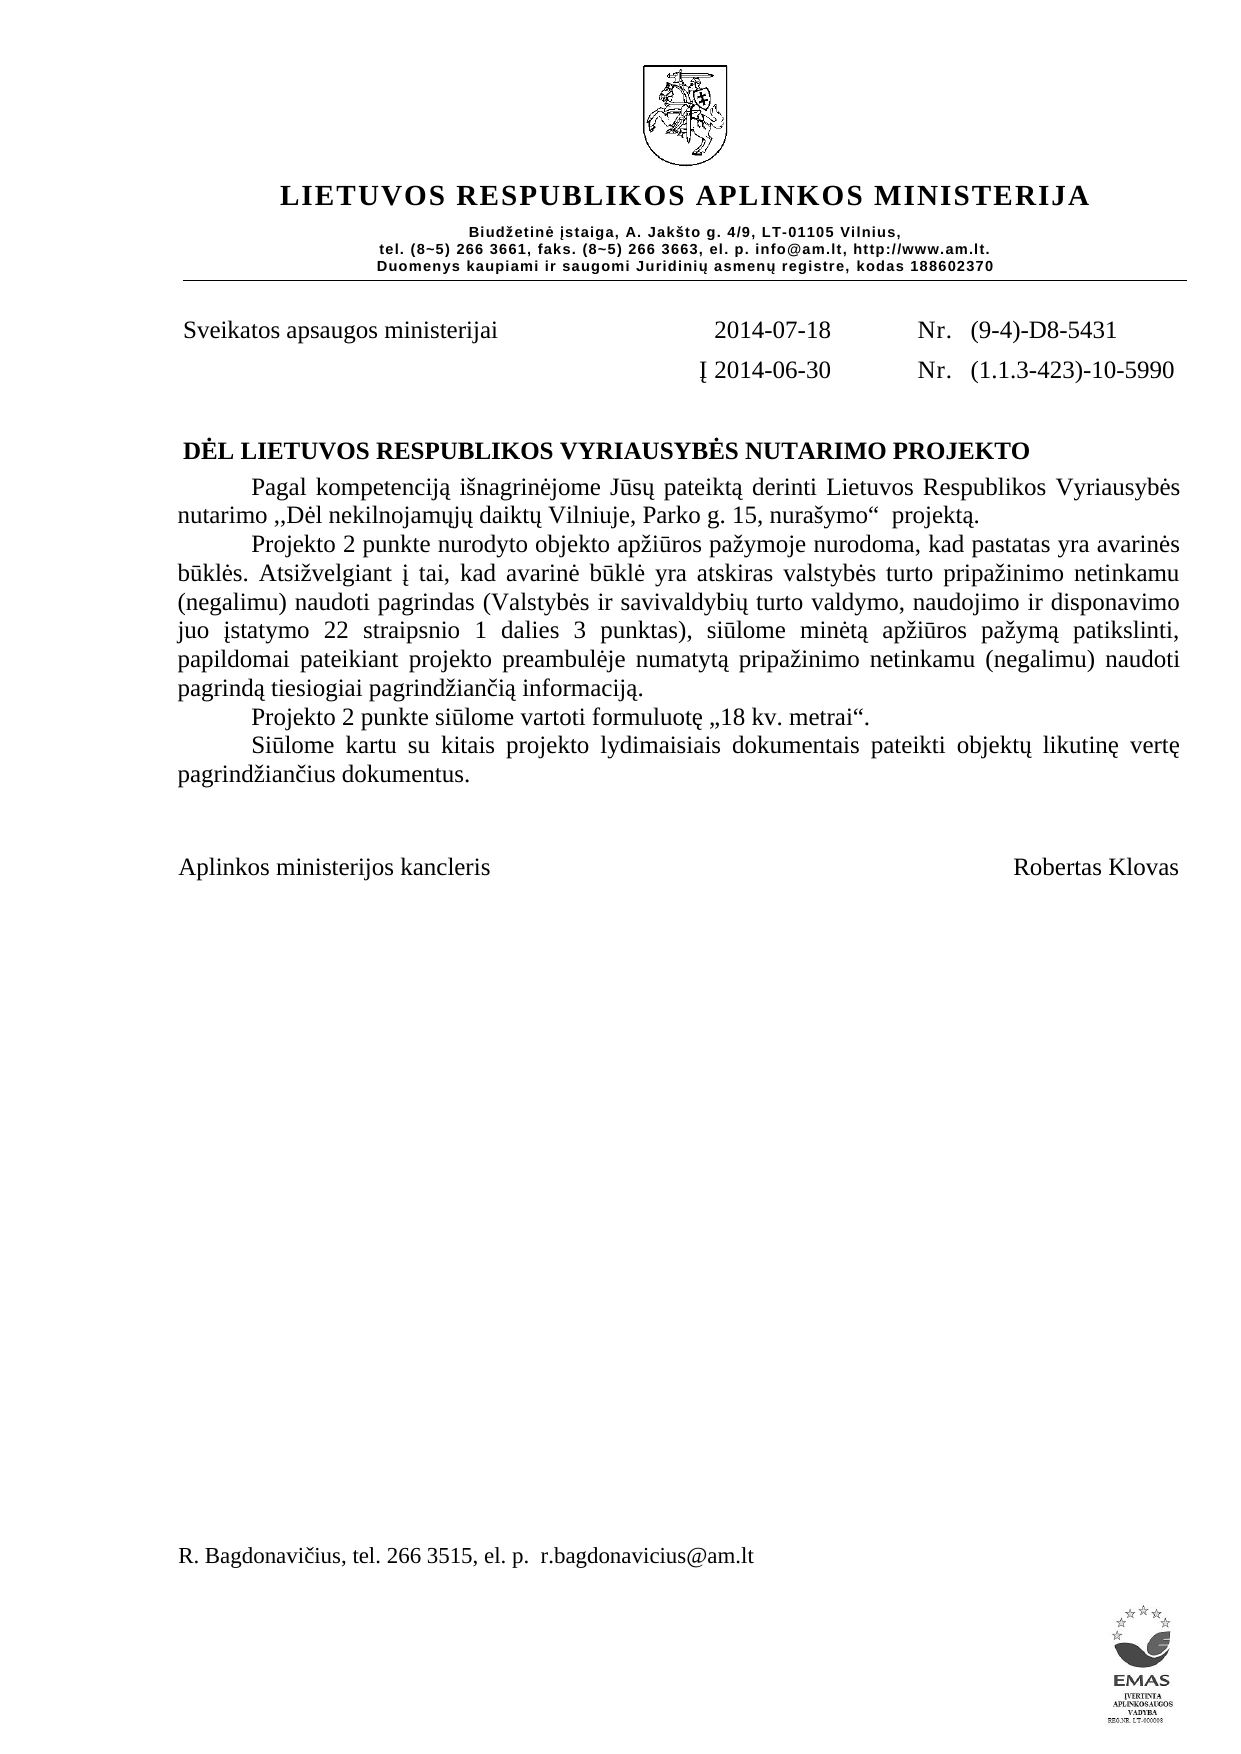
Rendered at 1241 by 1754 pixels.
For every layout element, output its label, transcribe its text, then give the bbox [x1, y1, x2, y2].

table_header Robertas Klovas [680, 845, 1182, 881]
table_cell 2014-07-18 [714, 310, 906, 350]
text Projekto 2 punkte nurodyto objekto apžiūros pažymoje nurodoma, kad pastatas yra avarinės būklės. Atsižvelgiant į tai, kad avarinė būklė yra atskiras valstybės turto pripažinimo netinkamu (negalimu) naudoti pagrindas (Valstybės ir savivaldybių turto valdymo, naudojimo ir disponavimo juo įstatymo 22 straipsnio 1 dalies 3 punktas), siūlome minėtą apžiūros pažymą patikslinti, papildomai pateikiant projekto preambulėje numatytą pripažinimo netinkamu (negalimu) naudoti pagrindą tiesiogiai pagrindžiančią informaciją. [177, 529, 1181, 702]
table_header LIETUVOS RESPUBLIKOS APLINKOS MINISTERIJA Biudžetinė įstaiga, A. Jakšto g. 4/9, LT-01105 Vilnius, tel. (8~5) 266 3661, faks. (8~5) 266 3663, el. p. info@am.lt, http://www.am.lt. Duomenys kaupiami ir saugomi Juridinių asmenų registre, kodas 188602370 [183, 59, 1187, 280]
table_header Aplinkos ministerijos kancleris [178, 845, 680, 881]
table_cell [183, 281, 1187, 310]
table_cell (1.1.3-423)-10-5990 [965, 350, 1187, 390]
table_cell (9-4)-D8-5431 [965, 310, 1187, 350]
table_cell 2014-06-30 [714, 350, 906, 390]
text Pagal kompetenciją išnagrinėjome Jūsų pateiktą derinti Lietuvos Respublikos Vyriausybės nutarimo ,,Dėl nekilnojamųjų daiktų Vilniuje, Parko g. 15, nurašymo“ projektą. [177, 472, 1181, 529]
table_cell Nr. [906, 310, 965, 350]
table_cell Į [685, 350, 714, 390]
table_header R. Bagdonavičius, tel. 266 3515, el. p. r.bagdonavicius@am.lt [178, 1542, 1182, 1577]
text Projekto 2 punkte siūlome vartoti formuluotę „18 kv. metrai“. [177, 702, 1181, 730]
table_cell Nr. [906, 350, 965, 390]
text Siūlome kartu su kitais projekto lydimaisiais dokumentais pateikti objektų likutinę vertę pagrindžiančius dokumentus. [177, 730, 1181, 788]
table_cell DĖL LIETUVOS RESPUBLIKOS VYRIAUSYBĖS NUTARIMO PROJEKTO [183, 436, 1187, 472]
table_cell [685, 310, 714, 350]
table_cell [685, 390, 1187, 436]
table_cell Sveikatos apsaugos ministerijai [183, 310, 685, 436]
